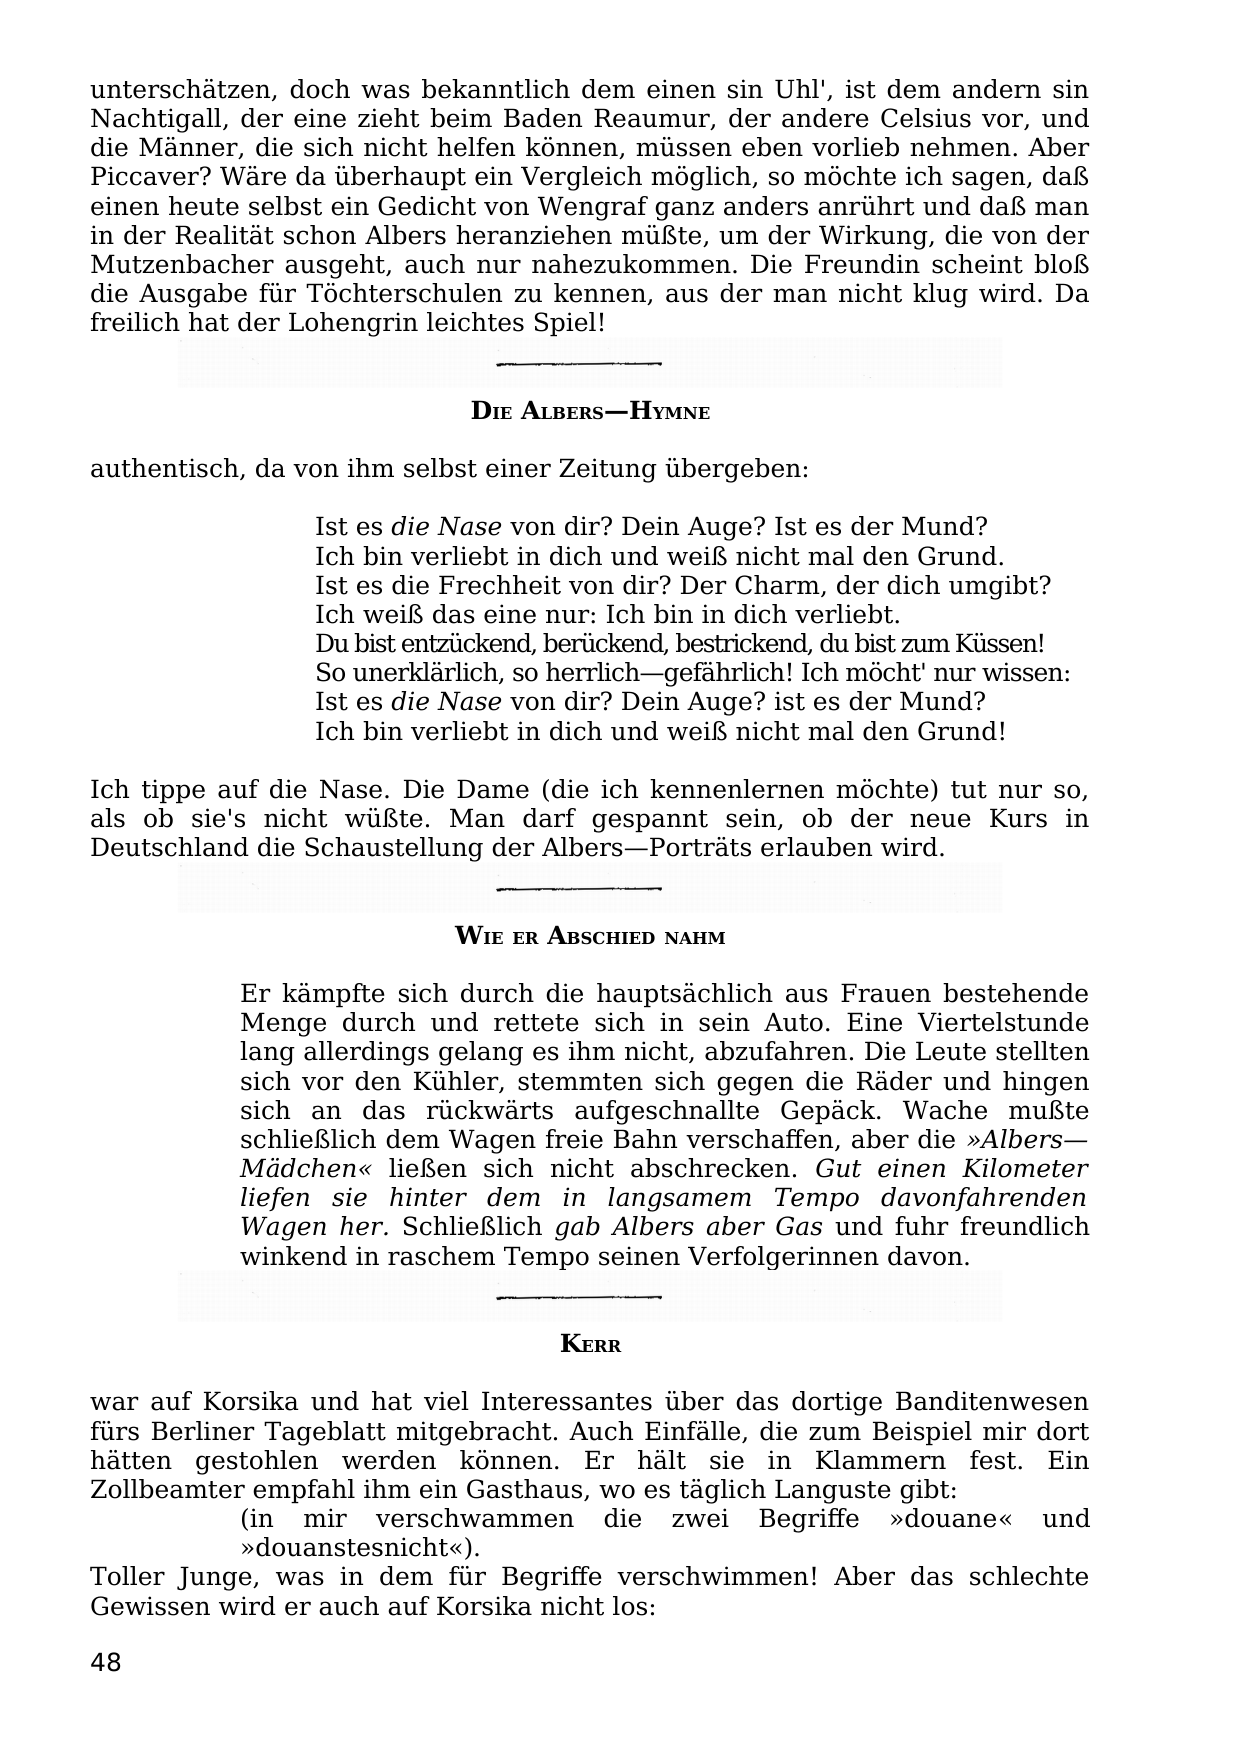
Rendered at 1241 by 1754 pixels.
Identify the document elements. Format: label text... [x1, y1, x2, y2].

text Du bist entzückend, berückend, bestrickend, du bist zum Küssen! [315, 629, 1091, 658]
text Ich bin verliebt in dich und weiß nicht mal den Grund! [315, 717, 1091, 746]
text unterschätzen, doch was bekanntlich dem einen sin Uhl', ist dem andern sin Nachtigall, der eine zieht beim Baden Reaumur, der andere Celsius vor, und die Männer, die sich nicht helfen können, müssen eben vorlieb nehmen. Aber Piccaver? Wäre da überhaupt ein Vergleich möglich, so möchte ich sagen, daß einen heute selbst ein Gedicht von Wengraf ganz anders anrührt und daß man in der Realität schon Albers heranziehen müßte, um der Wirkung, die von der Mutzenbacher ausgeht, auch nur nahezukommen. Die Freundin scheint bloß die Ausgabe für Töchterschulen zu kennen, aus der man nicht klug wird. Da freilich hat der Lohengrin leichtes Spiel! [90, 75, 1091, 337]
text So unerklärlich, so herrlich—gefährlich! Ich möcht' nur wissen: [315, 658, 1091, 687]
text Ist es die Frechheit von dir? Der Charm, der dich umgibt? [315, 571, 1091, 600]
picture [177, 337, 1003, 388]
picture [177, 1270, 1003, 1322]
text Toller Junge, was in dem für Begriffe verschwimmen! Aber das schlechte Gewissen wird er auch auf Korsika nicht los: [90, 1562, 1091, 1621]
text Ich tippe auf die Nase. Die Dame (die ich kennenlernen möchte) tut nur so, als ob sie's nicht wüßte. Man darf gespannt sein, ob der neue Kurs in Deutschland die Schaustellung der Albers—Porträts erlauben wird. [90, 775, 1091, 862]
picture [177, 862, 1003, 913]
text Ist es die Nase von dir? Dein Auge? Ist es der Mund? [315, 512, 1091, 542]
text Ich weiß das eine nur: Ich bin in dich verliebt. [315, 600, 1091, 629]
text Ich bin verliebt in dich und weiß nicht mal den Grund. [315, 542, 1091, 571]
text (in mir verschwammen die zwei Begriffe »douane« und »douanstesnicht«). [240, 1504, 1091, 1562]
text Die Albers—Hymne [90, 337, 1091, 425]
text Wie er Abschied nahm [90, 862, 1091, 950]
text authentisch, da von ihm selbst einer Zeitung übergeben: [90, 454, 1091, 483]
text war auf Korsika und hat viel Interessantes über das dortige Banditenwesen fürs Berliner Tageblatt mitgebracht. Auch Einfälle, die zum Beispiel mir dort hätten gestohlen werden können. Er hält sie in Klammern fest. Ein Zollbeamter empfahl ihm ein Gasthaus, wo es täglich Languste gibt: [90, 1387, 1091, 1504]
text Kerr [90, 1271, 1091, 1358]
text Ist es die Nase von dir? Dein Auge? ist es der Mund? [315, 687, 1091, 717]
text Er kämpfte sich durch die hauptsächlich aus Frauen bestehende Menge durch und rettete sich in sein Auto. Eine Viertelstunde lang allerdings gelang es ihm nicht, abzufahren. Die Leute stellten sich vor den Kühler, stemmten sich gegen die Räder und hingen sich an das rückwärts aufgeschnallte Gepäck. Wache mußte schließlich dem Wagen freie Bahn verschaffen, aber die »Albers— Mädchen« ließen sich nicht abschrecken. Gut einen Kilometer liefen sie hinter dem in langsamem Tempo davonfahrenden Wagen her. Schließlich gab Albers aber Gas und fuhr freundlich winkend in raschem Tempo seinen Verfolgerinnen davon. [240, 979, 1091, 1271]
